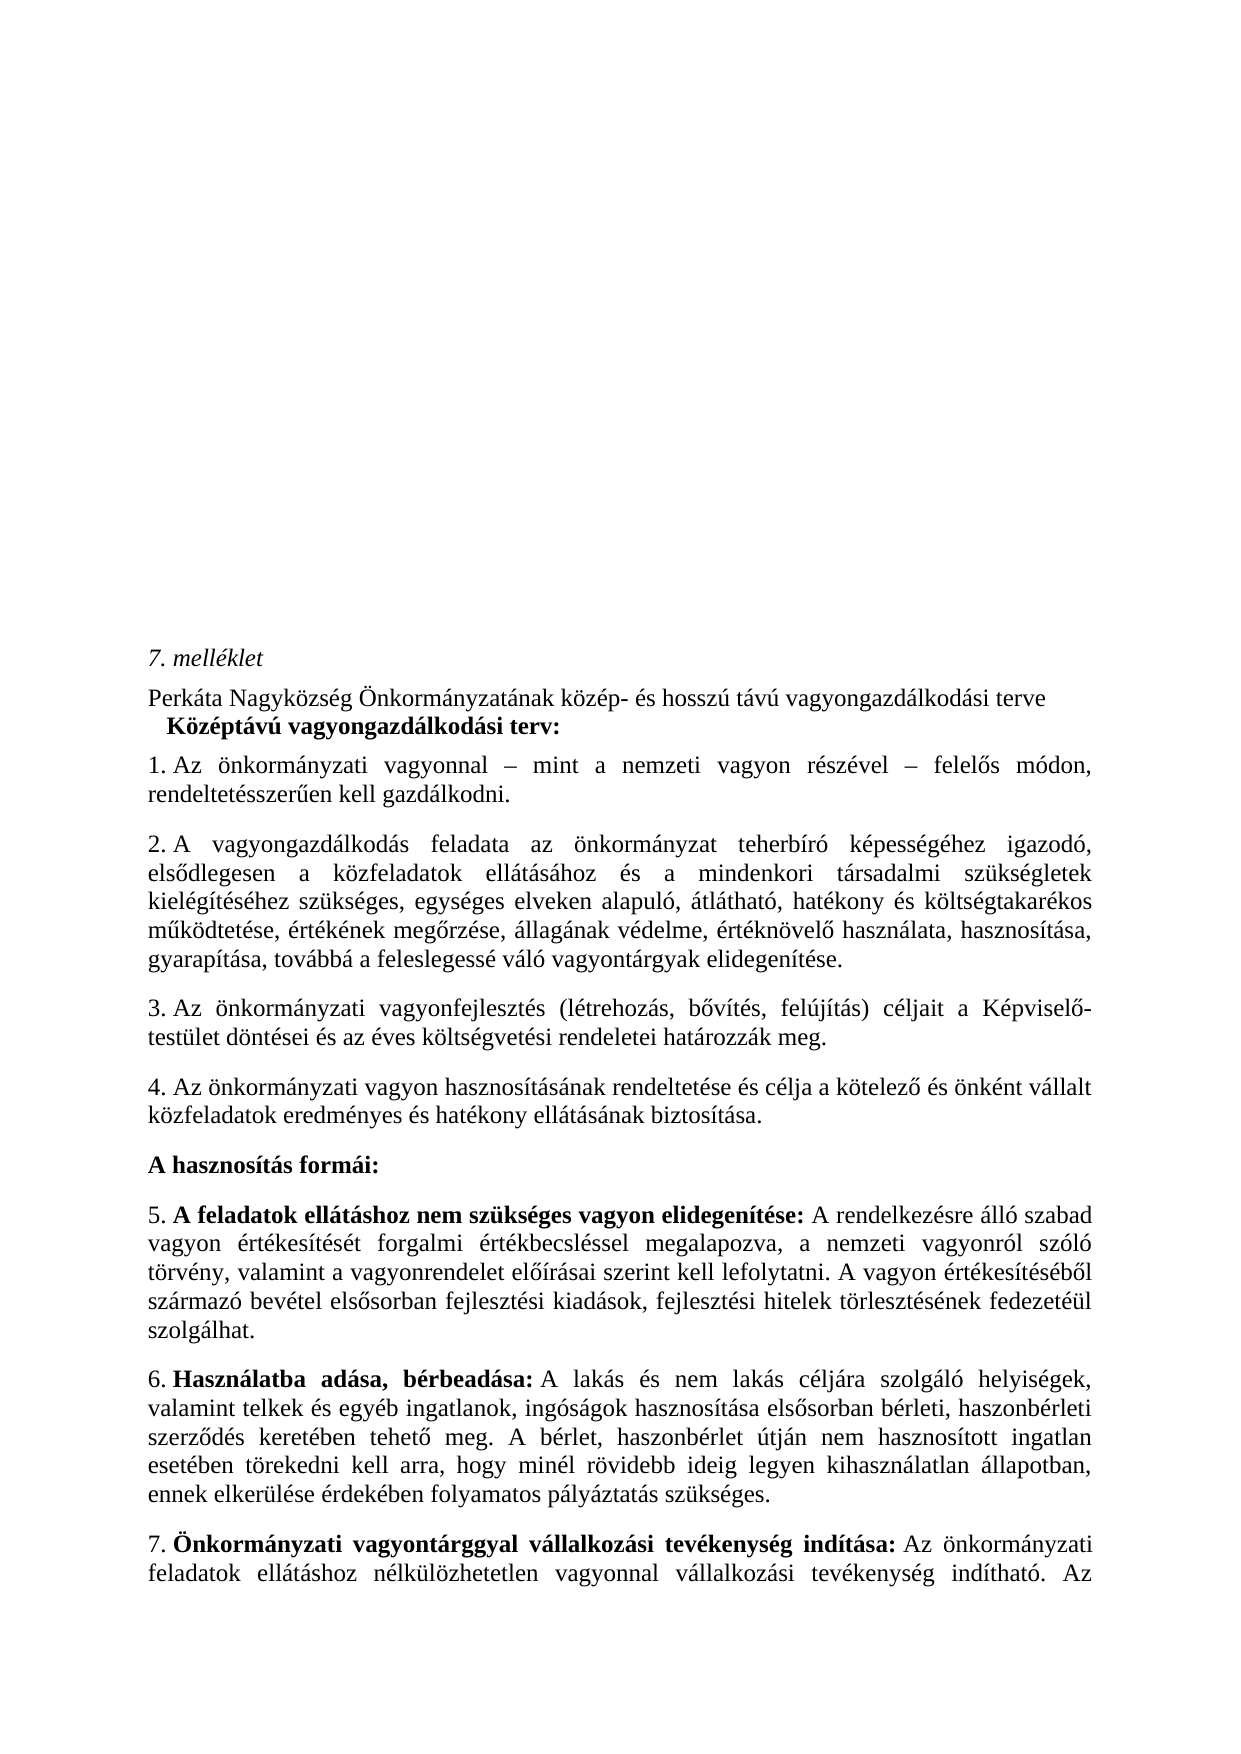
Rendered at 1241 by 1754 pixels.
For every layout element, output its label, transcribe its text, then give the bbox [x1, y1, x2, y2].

text 4. Az önkormányzati vagyon hasznosításának rendeltetése és célja a kötelező és önként vállalt közfeladatok eredményes és hatékony ellátásának biztosítása. [148, 1072, 1093, 1129]
text 7. melléklet [148, 643, 1093, 672]
text 6. Használatba adása, bérbeadása: A lakás és nem lakás céljára szolgáló helyiségek, valamint telkek és egyéb ingatlanok, ingóságok hasznosítása elsősorban bérleti, haszonbérleti szerződés keretében tehető meg. A bérlet, haszonbérlet útján nem hasznosított ingatlan esetében törekedni kell arra, hogy minél rövidebb ideig legyen kihasználatlan állapotban, ennek elkerülése érdekében folyamatos pályáztatás szükséges. [148, 1364, 1093, 1508]
text Középtávú vagyongazdálkodási terv: [148, 711, 1093, 740]
text Perkáta Nagyközség Önkormányzatának közép- és hosszú távú vagyongazdálkodási terve [148, 683, 1093, 711]
text 3. Az önkormányzati vagyonfejlesztés (létrehozás, bővítés, felújítás) céljait a Képviselő-testület döntései és az éves költségvetési rendeletei határozzák meg. [148, 993, 1093, 1051]
text 2. A vagyongazdálkodás feladata az önkormányzat teherbíró képességéhez igazodó, elsődlegesen a közfeladatok ellátásához és a mindenkori társadalmi szükségletek kielégítéséhez szükséges, egységes elveken alapuló, átlátható, hatékony és költségtakarékos működtetése, értékének megőrzése, állagának védelme, értéknövelő használata, hasznosítása, gyarapítása, továbbá a feleslegessé váló vagyontárgyak elidegenítése. [148, 829, 1093, 973]
text 1. Az önkormányzati vagyonnal – mint a nemzeti vagyon részével – felelős módon, rendeltetésszerűen kell gazdálkodni. [148, 751, 1093, 808]
text 5. A feladatok ellátáshoz nem szükséges vagyon elidegenítése: A rendelkezésre álló szabad vagyon értékesítését forgalmi értékbecsléssel megalapozva, a nemzeti vagyonról szóló törvény, valamint a vagyonrendelet előírásai szerint kell lefolytatni. A vagyon értékesítéséből származó bevétel elsősorban fejlesztési kiadások, fejlesztési hitelek törlesztésének fedezetéül szolgálhat. [148, 1200, 1093, 1343]
text A hasznosítás formái: [148, 1150, 1093, 1179]
text 7. Önkormányzati vagyontárggyal vállalkozási tevékenység indítása: Az önkormányzati feladatok ellátáshoz nélkülözhetetlen vagyonnal vállalkozási tevékenység indítható. Az [148, 1529, 1093, 1586]
